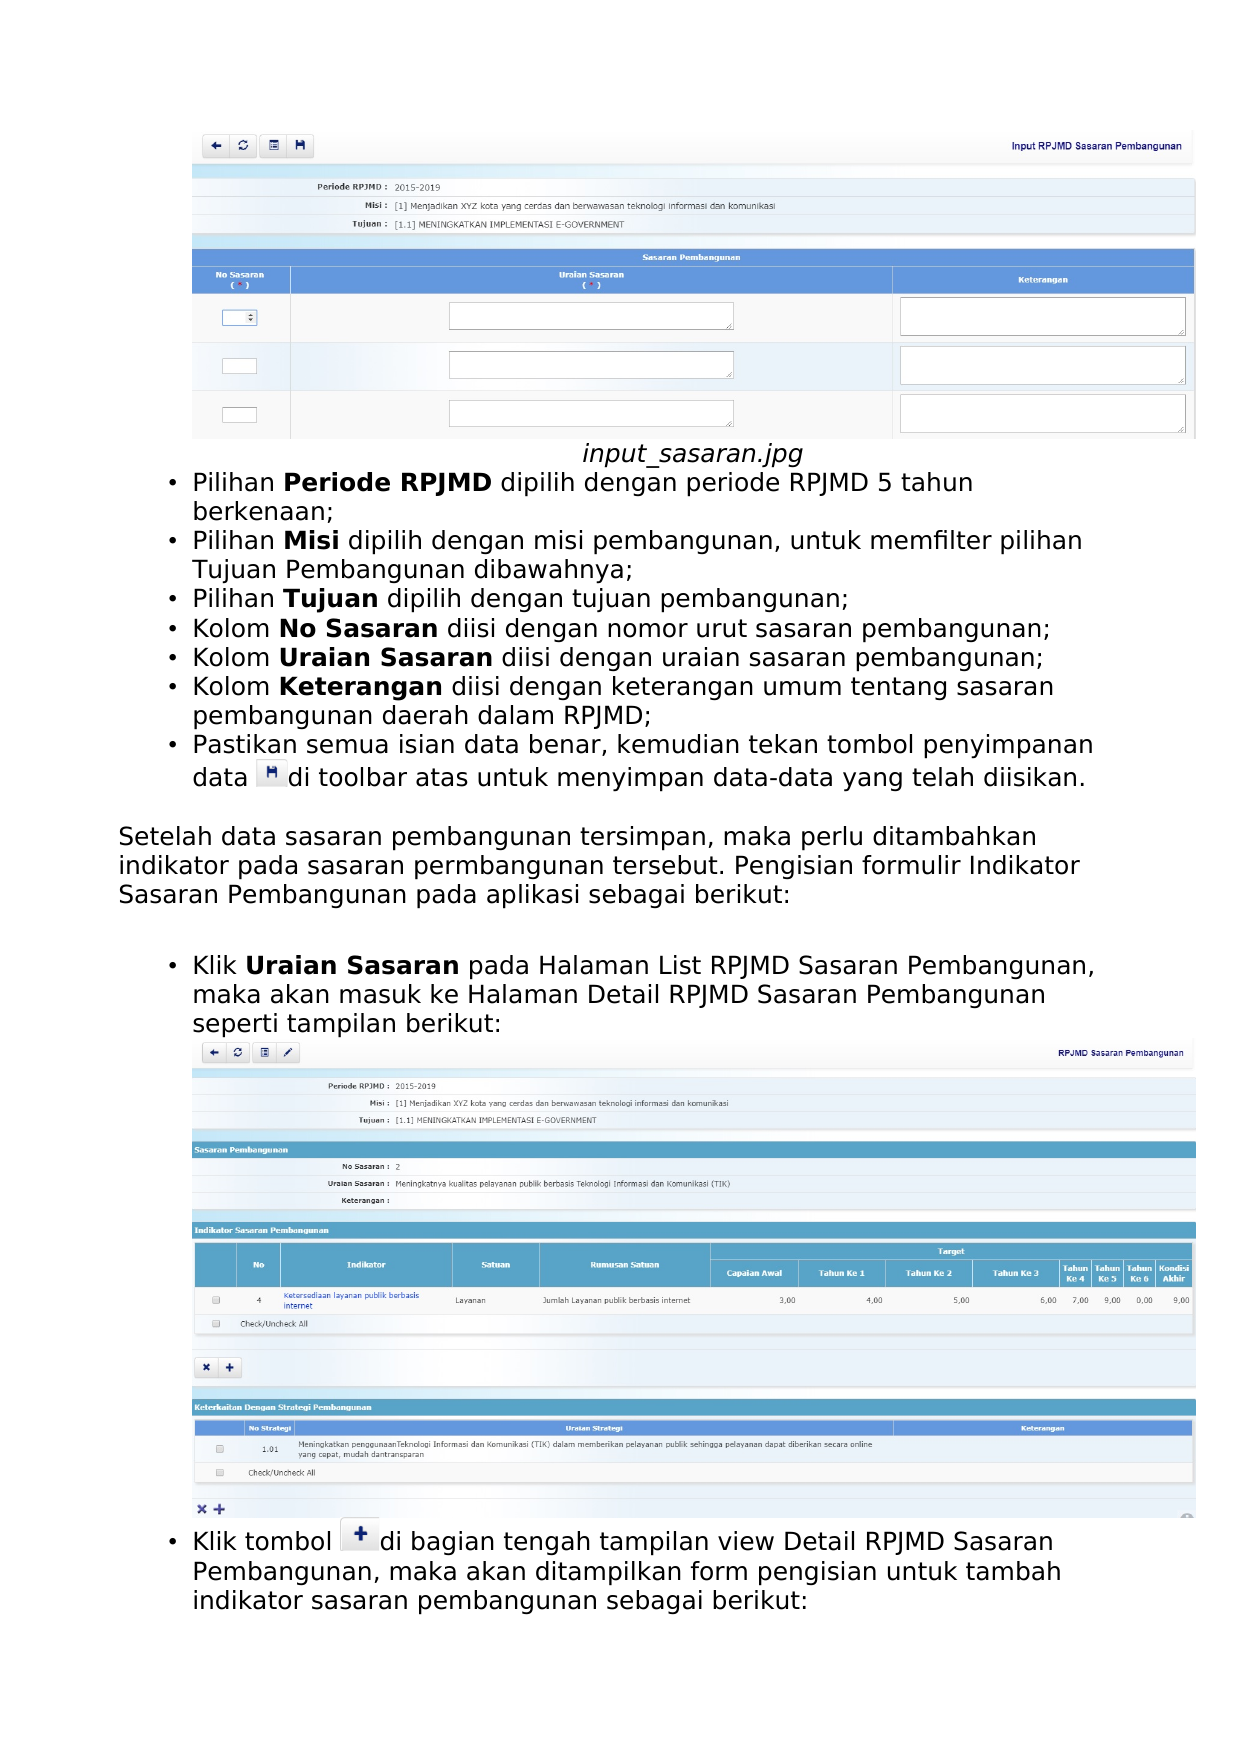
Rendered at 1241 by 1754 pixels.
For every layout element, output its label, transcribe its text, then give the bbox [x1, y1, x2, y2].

list Kolom Keterangan diisi dengan keterangan umum tentang sasaran pembangunan daerah dalam RPJMD; [177, 672, 1122, 731]
picture [192, 130, 1196, 439]
list Klik tombol di bagian tengah tampilan view Detail RPJMD Sasaran Pembangunan, maka akan ditampilkan form pengisian untuk tambah indikator sasaran pembangunan sebagai berikut:​​​​​​​​​​​​​​​​​​​​​​​​​​​​ [177, 1518, 1122, 1615]
text Setelah data sasaran pembangunan tersimpan, maka perlu ditambahkan indikator pada sasaran permbangunan tersebut. Pengisian formulir Indikator Sasaran Pembangunan pada aplikasi sebagai berikut: [118, 822, 1122, 909]
list Pilihan Tujuan dipilih dengan tujuan pembangunan; [177, 585, 1122, 614]
picture [192, 1038, 1196, 1551]
list Pastikan semua isian data benar, kemudian tekan tombol penyimpanan data di toolbar atas untuk menyimpan data-data yang telah diisikan.​​​​​​ [177, 731, 1122, 792]
list input_sasaran.jpg [192, 439, 1196, 468]
list [177, 118, 1196, 468]
list Kolom No Sasaran diisi dengan nomor urut sasaran pembangunan; [177, 614, 1122, 643]
picture [256, 759, 288, 787]
list Klik Uraian Sasaran pada Halaman List RPJMD Sasaran Pembangunan, maka akan masuk ke Halaman Detail RPJMD Sasaran Pembangunan seperti tampilan berikut:​​​​​​​ [177, 951, 1122, 1518]
list Pilihan Misi dipilih dengan misi pembangunan, untuk memfilter pilihan Tujuan Pembangunan dibawahnya;​​​​​​ [177, 526, 1122, 585]
list Kolom Uraian Sasaran diisi dengan uraian sasaran pembangunan; [177, 643, 1122, 672]
list Pilihan Periode RPJMD dipilih dengan periode RPJMD 5 tahun berkenaan; [177, 468, 1122, 526]
